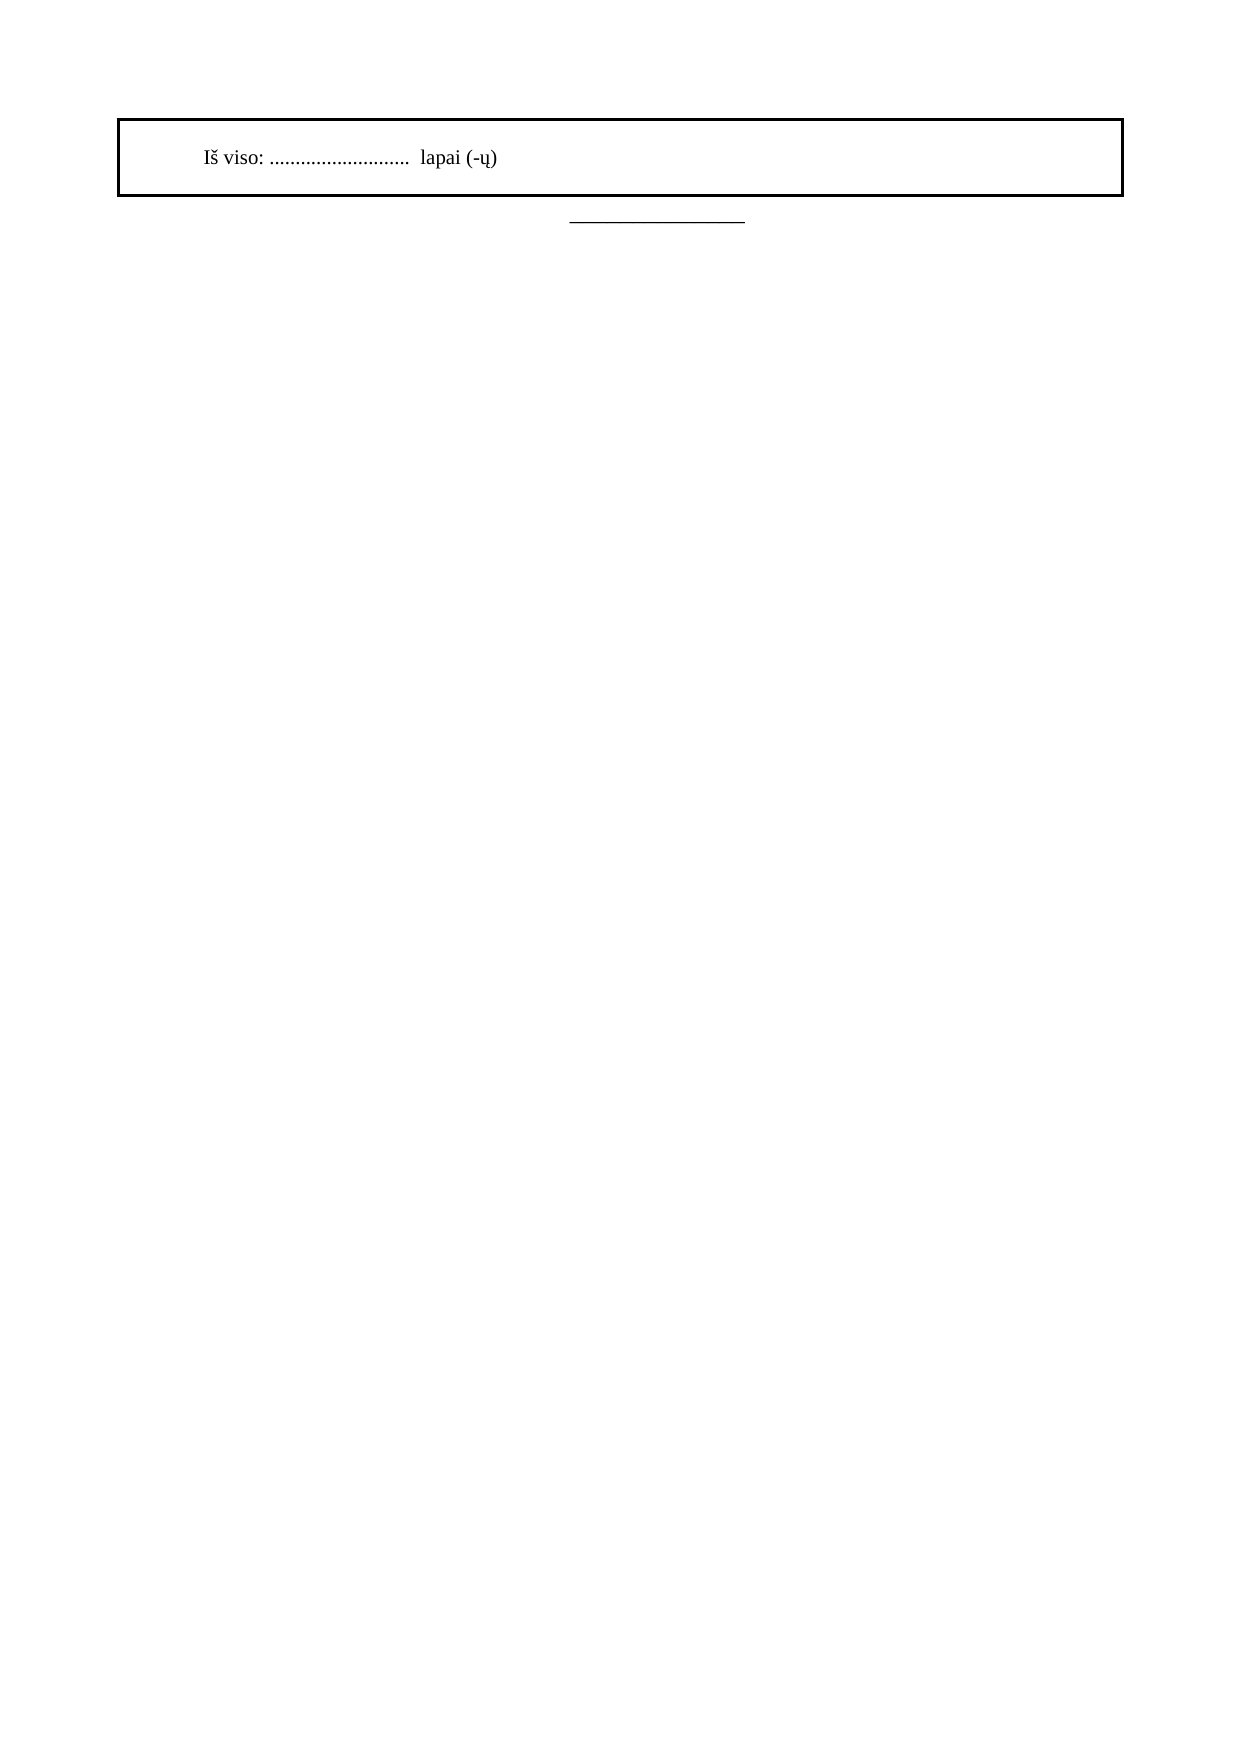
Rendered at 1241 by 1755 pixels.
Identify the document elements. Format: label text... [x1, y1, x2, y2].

table_header Iš viso: ........................... lapai (-ų) [120, 121, 1121, 193]
text ______________ [118, 197, 1196, 225]
